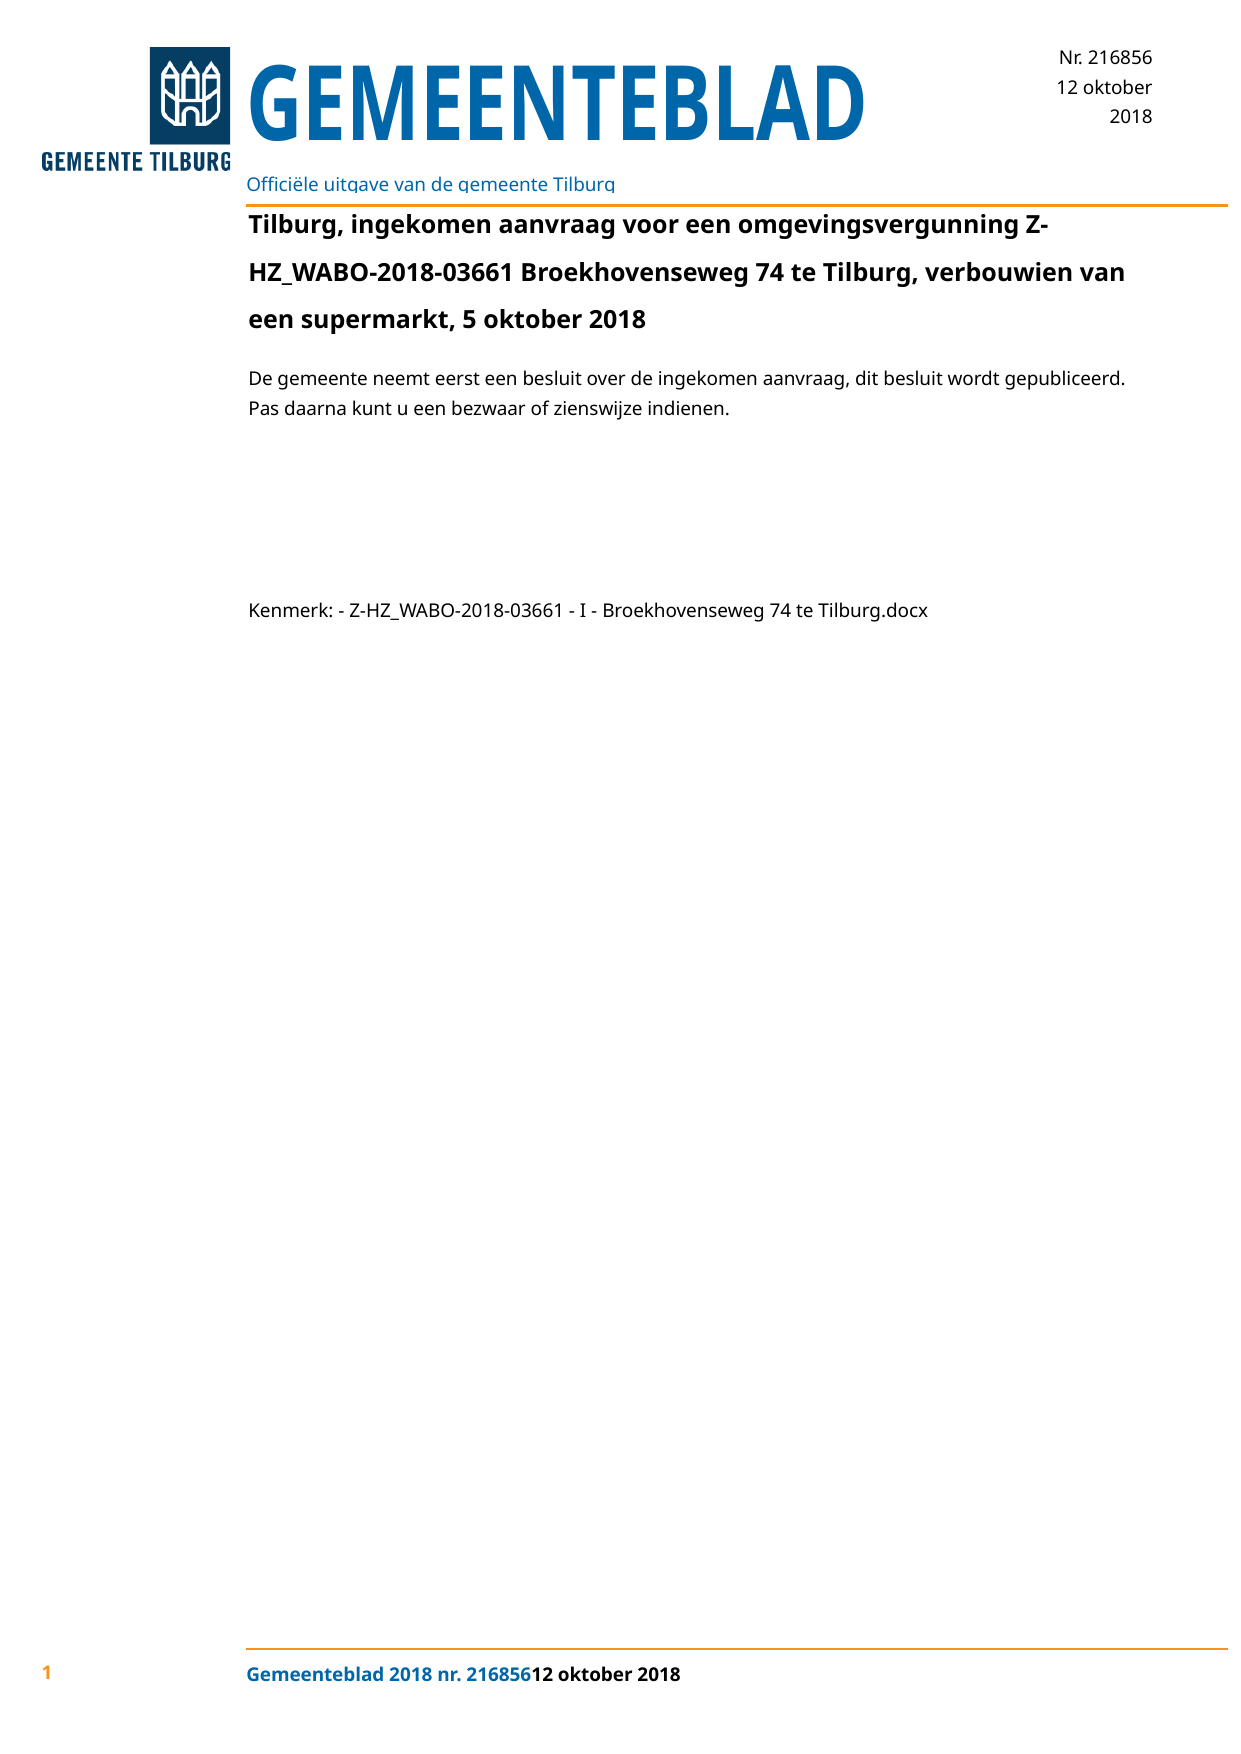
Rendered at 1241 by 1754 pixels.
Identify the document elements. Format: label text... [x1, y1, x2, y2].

picture [41, 47, 231, 172]
text Kenmerk: - Z-HZ_WABO-2018-03661 - I - Broekhovenseweg 74 te Tilburg.docx [248, 597, 1152, 622]
text Tilburg, ingekomen aanvraag voor een omgevingsvergunning Z-HZ_WABO-2018-03661 Broekhovenseweg 74 te Tilburg, verbouwien van een supermarkt, 5 oktober 2018 [248, 207, 1152, 336]
text De gemeente neemt eerst een besluit over de ingekomen aanvraag, dit besluit wordt gepubliceerd. Pas daarna kunt u een bezwaar of zienswijze indienen. [248, 366, 1152, 421]
